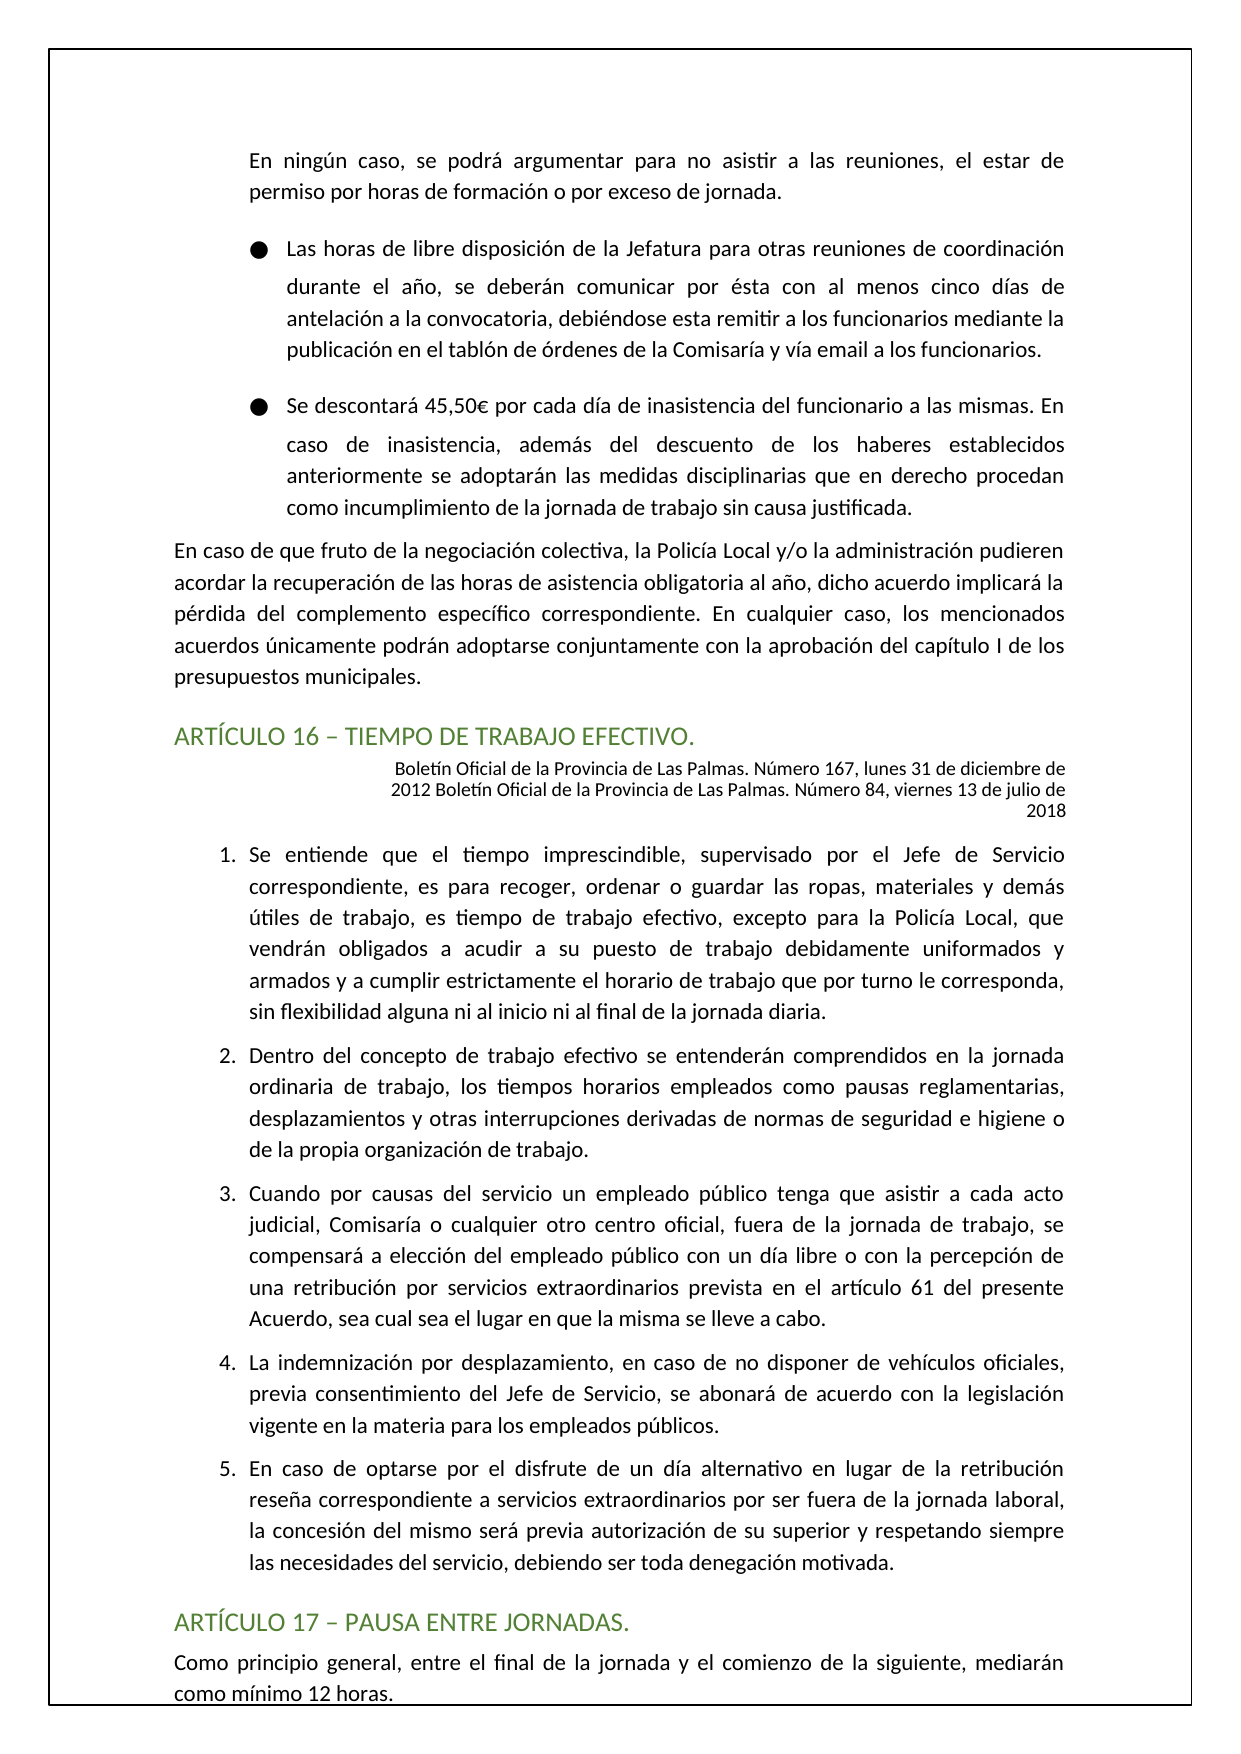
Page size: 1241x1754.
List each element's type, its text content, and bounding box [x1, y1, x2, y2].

list Las horas de libre disposición de la Jefatura para otras reuniones de coordinación durante el año, se deberán comunicar por ésta con al menos cinco días de antelación a la convocatoria, debiéndose esta remitir a los funcionarios mediante la publicación en el tablón de órdenes de la Comisaría y vía email a los funcionarios. [249, 222, 1066, 363]
text ARTÍCULO 16 – TIEMPO DE TRABAJO EFECTIVO. [174, 719, 1066, 752]
text Boletín Oficial de la Provincia de Las Palmas. Número 167, lunes 31 de diciembre de 2012 Boletín Oficial de la Provincia de Las Palmas. Número 84, viernes 13 de julio de 2018 [384, 759, 1066, 823]
list Dentro del concepto de trabajo efectivo se entenderán comprendidos en la jornada ordinaria de trabajo, los tiempos horarios empleados como pausas reglamentarias, desplazamientos y otras interrupciones derivadas de normas de seguridad e higiene o de la propia organización de trabajo. [219, 1041, 1066, 1163]
text ARTÍCULO 17 – PAUSA ENTRE JORNADAS. [174, 1605, 1066, 1638]
list Cuando por causas del servicio un empleado público tenga que asistir a cada acto judicial, Comisaría o cualquier otro centro oficial, fuera de la jornada de trabajo, se compensará a elección del empleado público con un día libre o con la percepción de una retribución por servicios extraordinarios prevista en el artículo 61 del presente Acuerdo, sea cual sea el lugar en que la misma se lleve a cabo. [219, 1179, 1066, 1332]
list Se descontará 45,50€ por cada día de inasistencia del funcionario a las mismas. En caso de inasistencia, además del descuento de los haberes establecidos anteriormente se adoptarán las medidas disciplinarias que en derecho procedan como incumplimiento de la jornada de trabajo sin causa justificada. [249, 380, 1066, 521]
list La indemnización por desplazamiento, en caso de no disponer de vehículos oficiales, previa consentimiento del Jefe de Servicio, se abonará de acuerdo con la legislación vigente en la materia para los empleados públicos. [219, 1348, 1066, 1439]
list Se entiende que el tiempo imprescindible, supervisado por el Jefe de Servicio correspondiente, es para recoger, ordenar o guardar las ropas, materiales y demás útiles de trabajo, es tiempo de trabajo efectivo, excepto para la Policía Local, que vendrán obligados a acudir a su puesto de trabajo debidamente uniformados y armados y a cumplir estrictamente el horario de trabajo que por turno le corresponda, sin flexibilidad alguna ni al inicio ni al final de la jornada diaria. [219, 840, 1066, 1025]
list En caso de optarse por el disfrute de un día alternativo en lugar de la retribución reseña correspondiente a servicios extraordinarios por ser fuera de la jornada laboral, la concesión del mismo será previa autorización de su superior y respetando siempre las necesidades del servicio, debiendo ser toda denegación motivada. [219, 1454, 1066, 1576]
text En ningún caso, se podrá argumentar para no asistir a las reuniones, el estar de permiso por horas de formación o por exceso de jornada. [249, 146, 1066, 205]
text En caso de que fruto de la negociación colectiva, la Policía Local y/o la administración pudieren acordar la recuperación de las horas de asistencia obligatoria al año, dicho acuerdo implicará la pérdida del complemento específico correspondiente. En cualquier caso, los mencionados acuerdos únicamente podrán adoptarse conjuntamente con la aprobación del capítulo I de los presupuestos municipales. [174, 537, 1066, 690]
text Como principio general, entre el final de la jornada y el comienzo de la siguiente, mediarán como mínimo 12 horas. [174, 1648, 1066, 1707]
